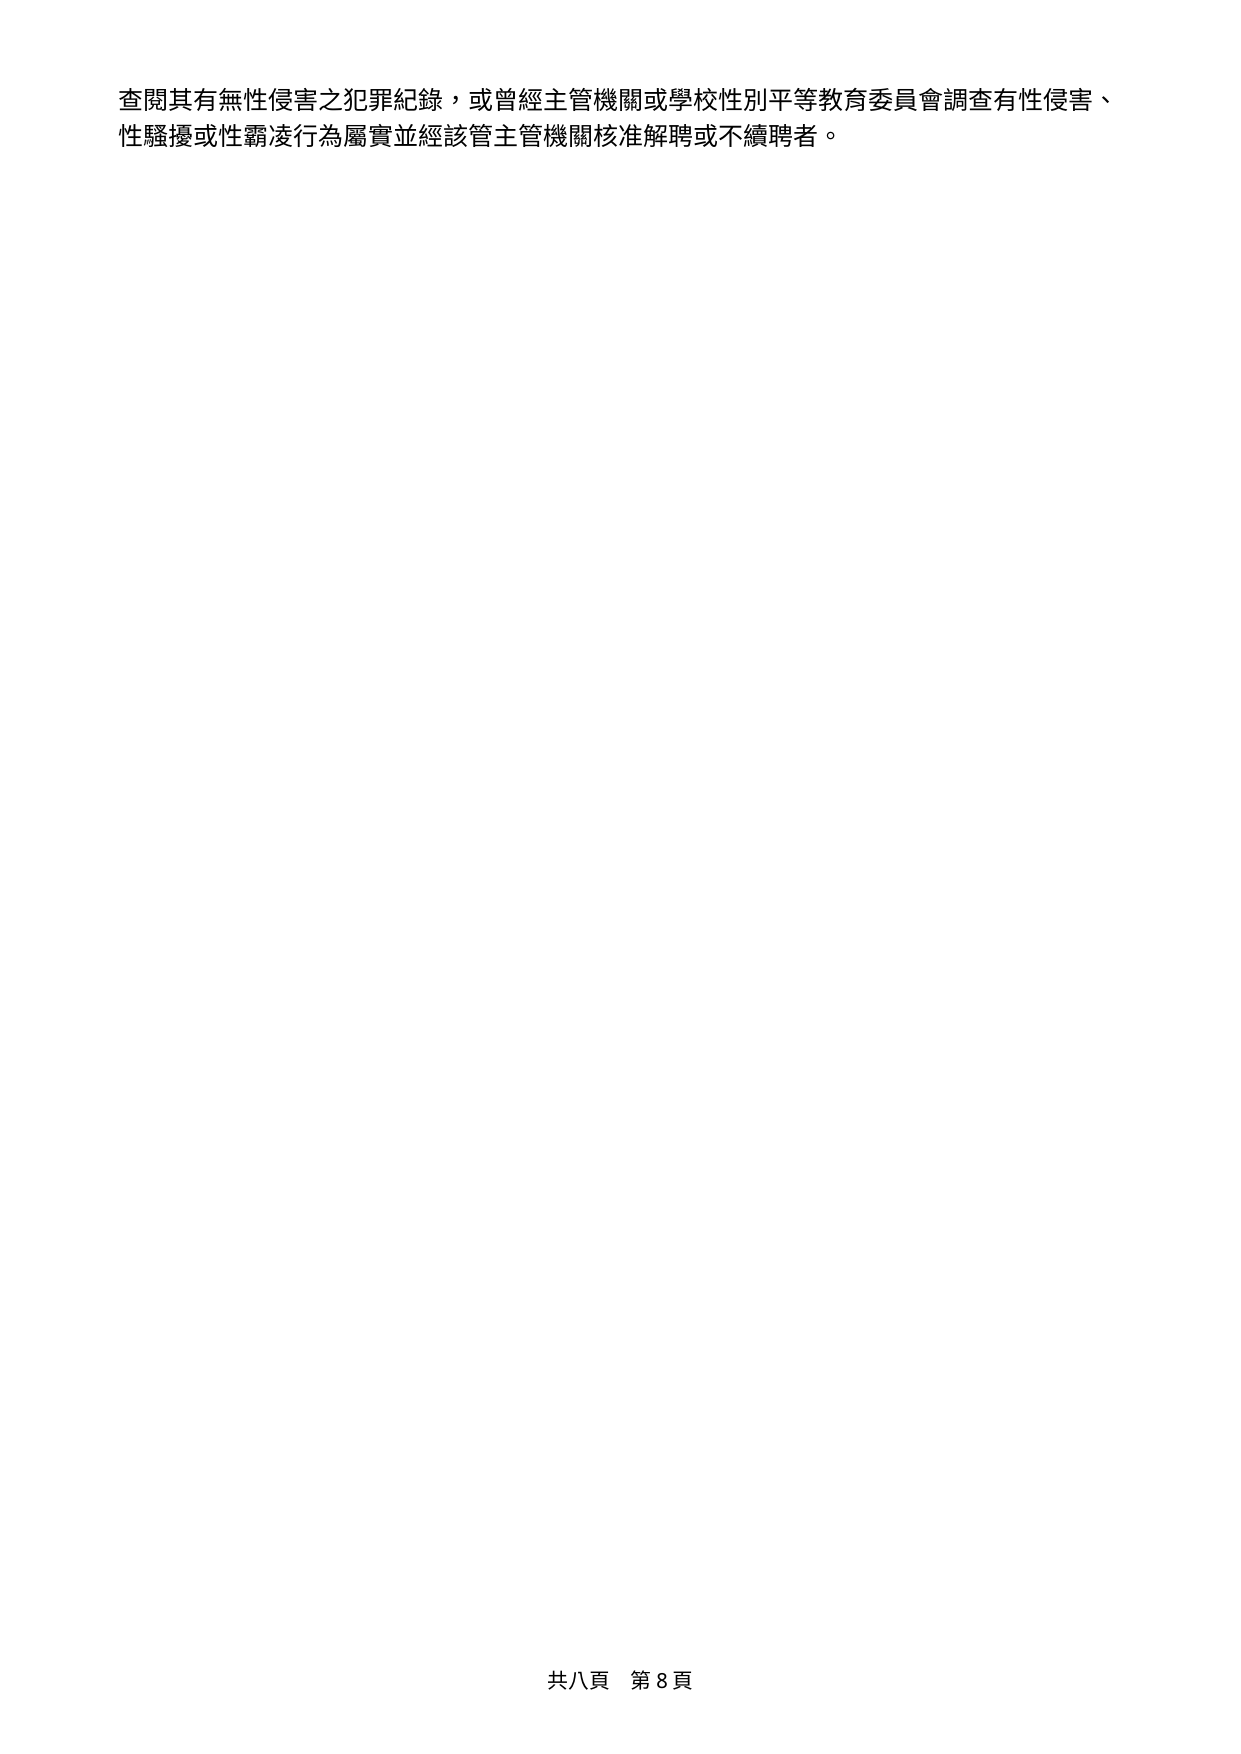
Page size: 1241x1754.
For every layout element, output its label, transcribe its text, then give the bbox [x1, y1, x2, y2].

text 查閱其有無性侵害之犯罪紀錄，或曾經主管機關或學校性別平等教育委員會調查有性侵害、性騷擾或性霸凌行為屬實並經該管主管機關核准解聘或不續聘者。 [118, 81, 1122, 153]
